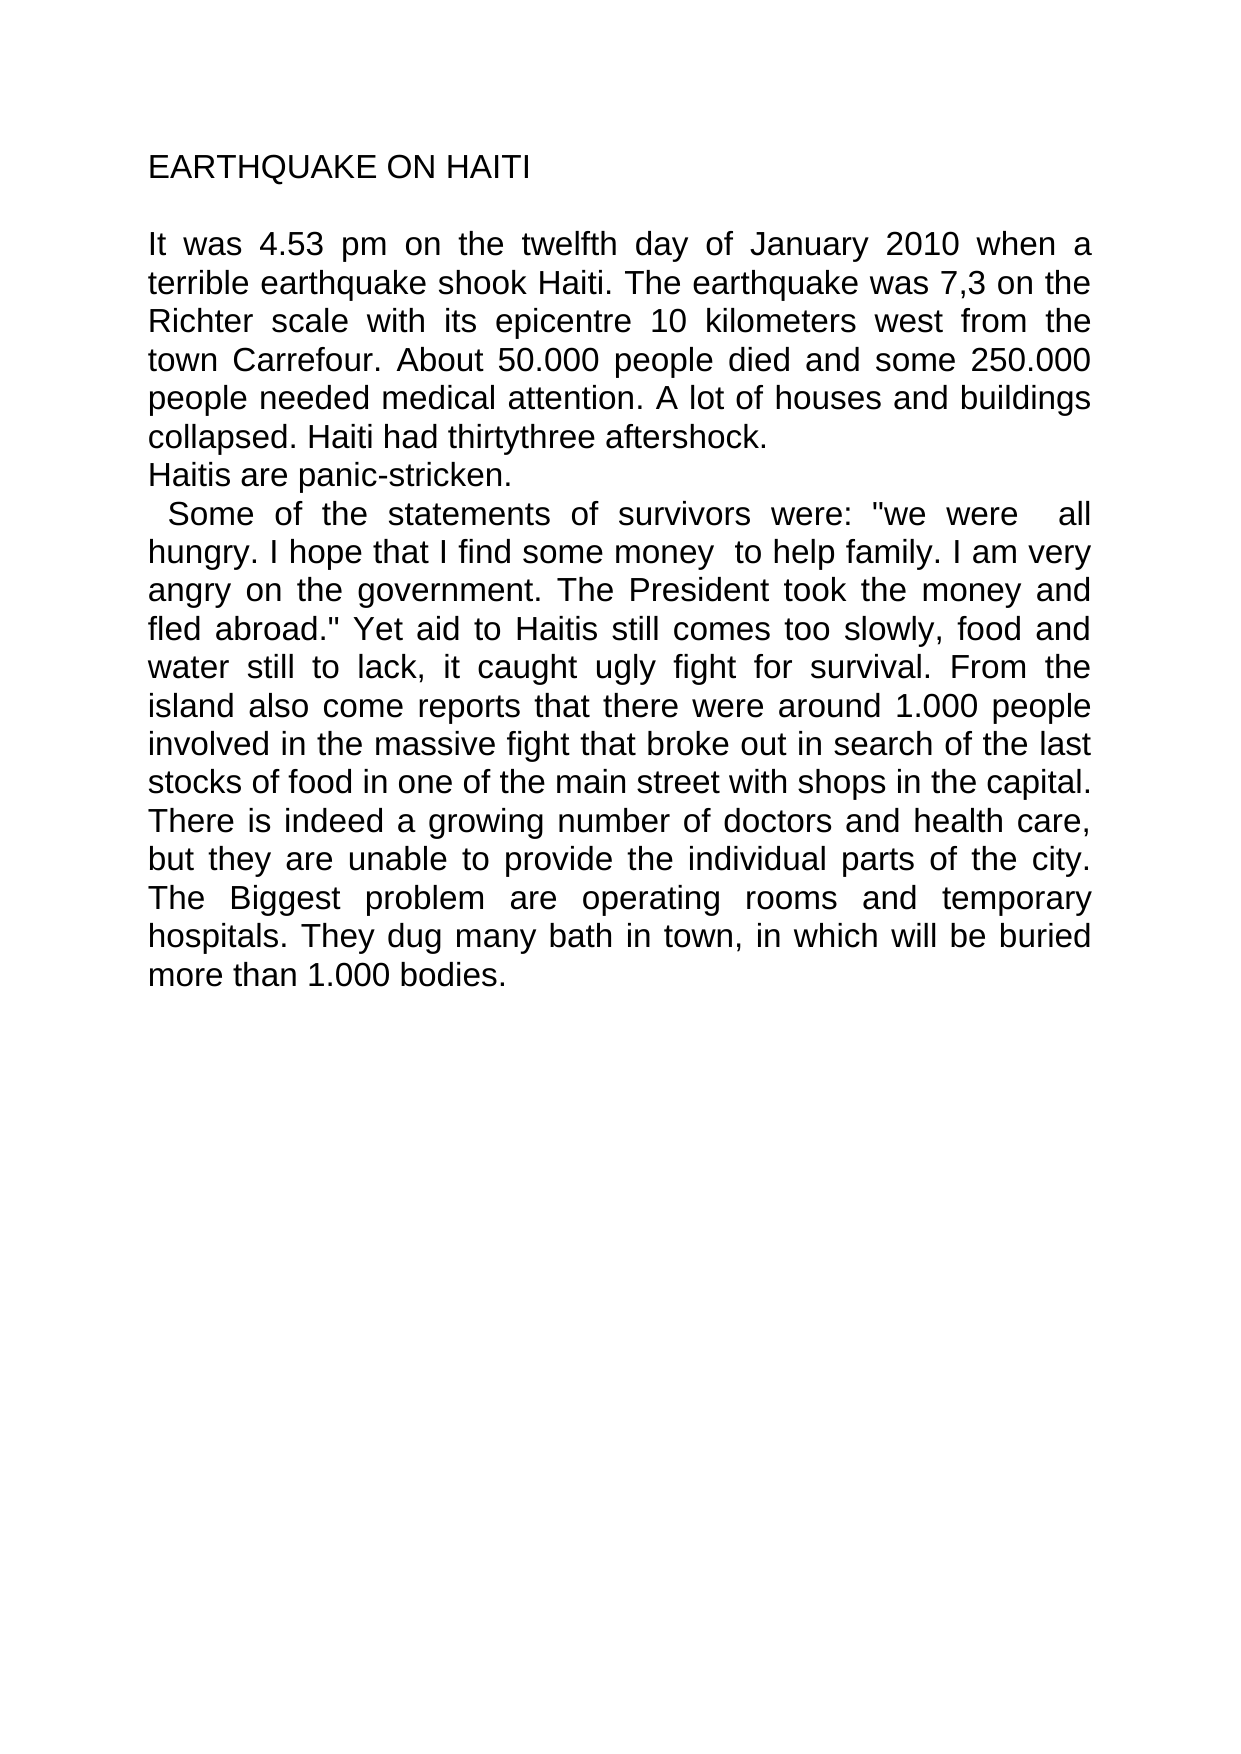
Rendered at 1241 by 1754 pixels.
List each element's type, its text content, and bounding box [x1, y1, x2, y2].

text Some of the statements of survivors were: "we were all hungry. I hope that I find some money to help family. I am very angry on the government. The President took the money and fled abroad." Yet aid to Haitis still comes too slowly, food and water still to lack, it caught ugly fight for survival. From the island also come reports that there were around 1.000 people involved in the massive fight that broke out in search of the last stocks of food in one of the main street with shops in the capital. There is indeed a growing number of doctors and health care, but they are unable to provide the individual parts of the city. The Biggest problem are operating rooms and temporary hospitals. They dug many bath in town, in which will be buried more than 1.000 bodies. [148, 493, 1093, 993]
text It was 4.53 pm on the twelfth day of January 2010 when a terrible earthquake shook Haiti. The earthquake was 7,3 on the Richter scale with its epicentre 10 kilometers west from the town Carrefour. About 50.000 people died and some 250.000 people needed medical attention. A lot of houses and buildings collapsed. Haiti had thirtythree aftershock. [148, 224, 1093, 455]
text Haitis are panic-stricken. [148, 455, 1093, 493]
text EARTHQUAKE ON HAITI [148, 148, 1093, 186]
